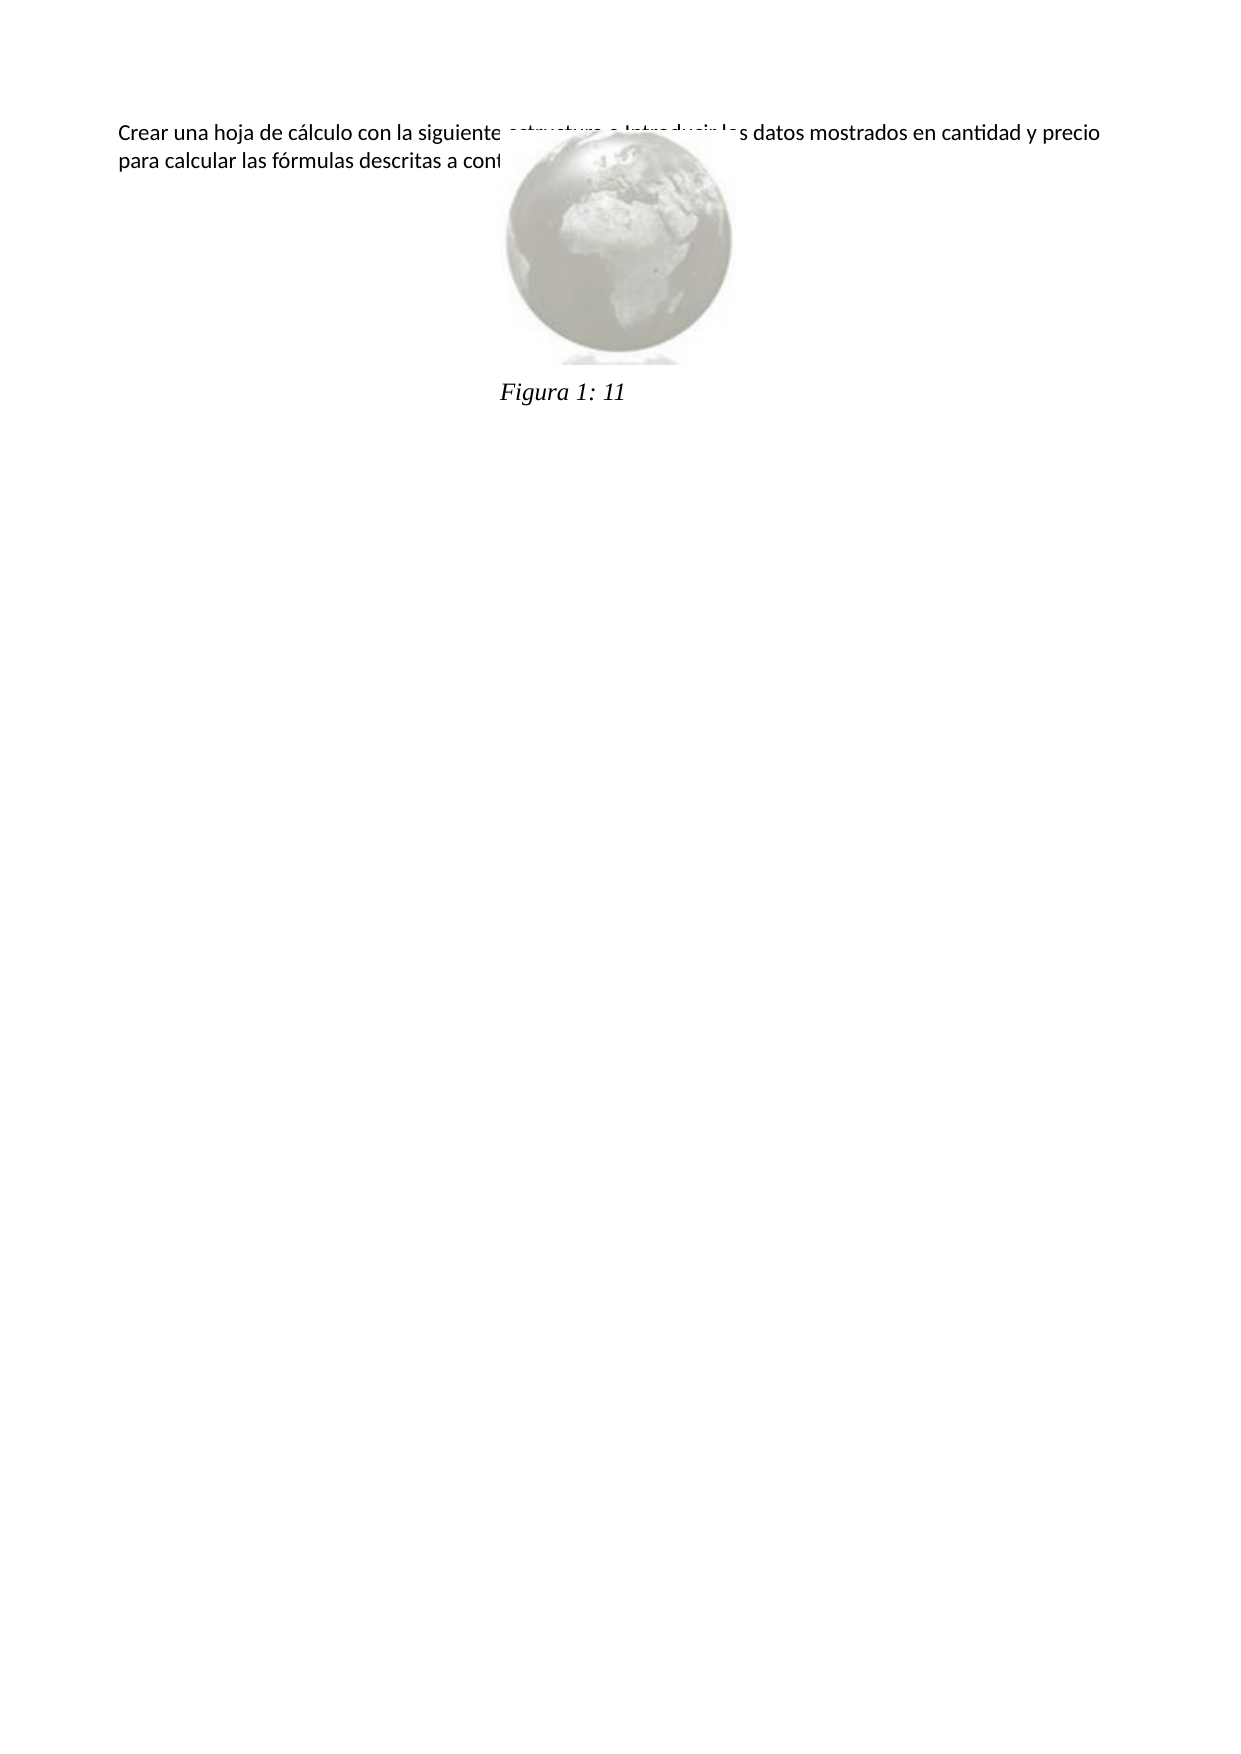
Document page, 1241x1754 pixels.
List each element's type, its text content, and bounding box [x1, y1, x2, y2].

text Crear una hoja de cálculo con la siguiente estructura e Introducir los datos mostrados en cantidad y precio para calcular las fórmulas descritas a continuación: [118, 118, 1122, 174]
text Figura 1: 11 [500, 365, 740, 406]
picture [499, 130, 741, 365]
